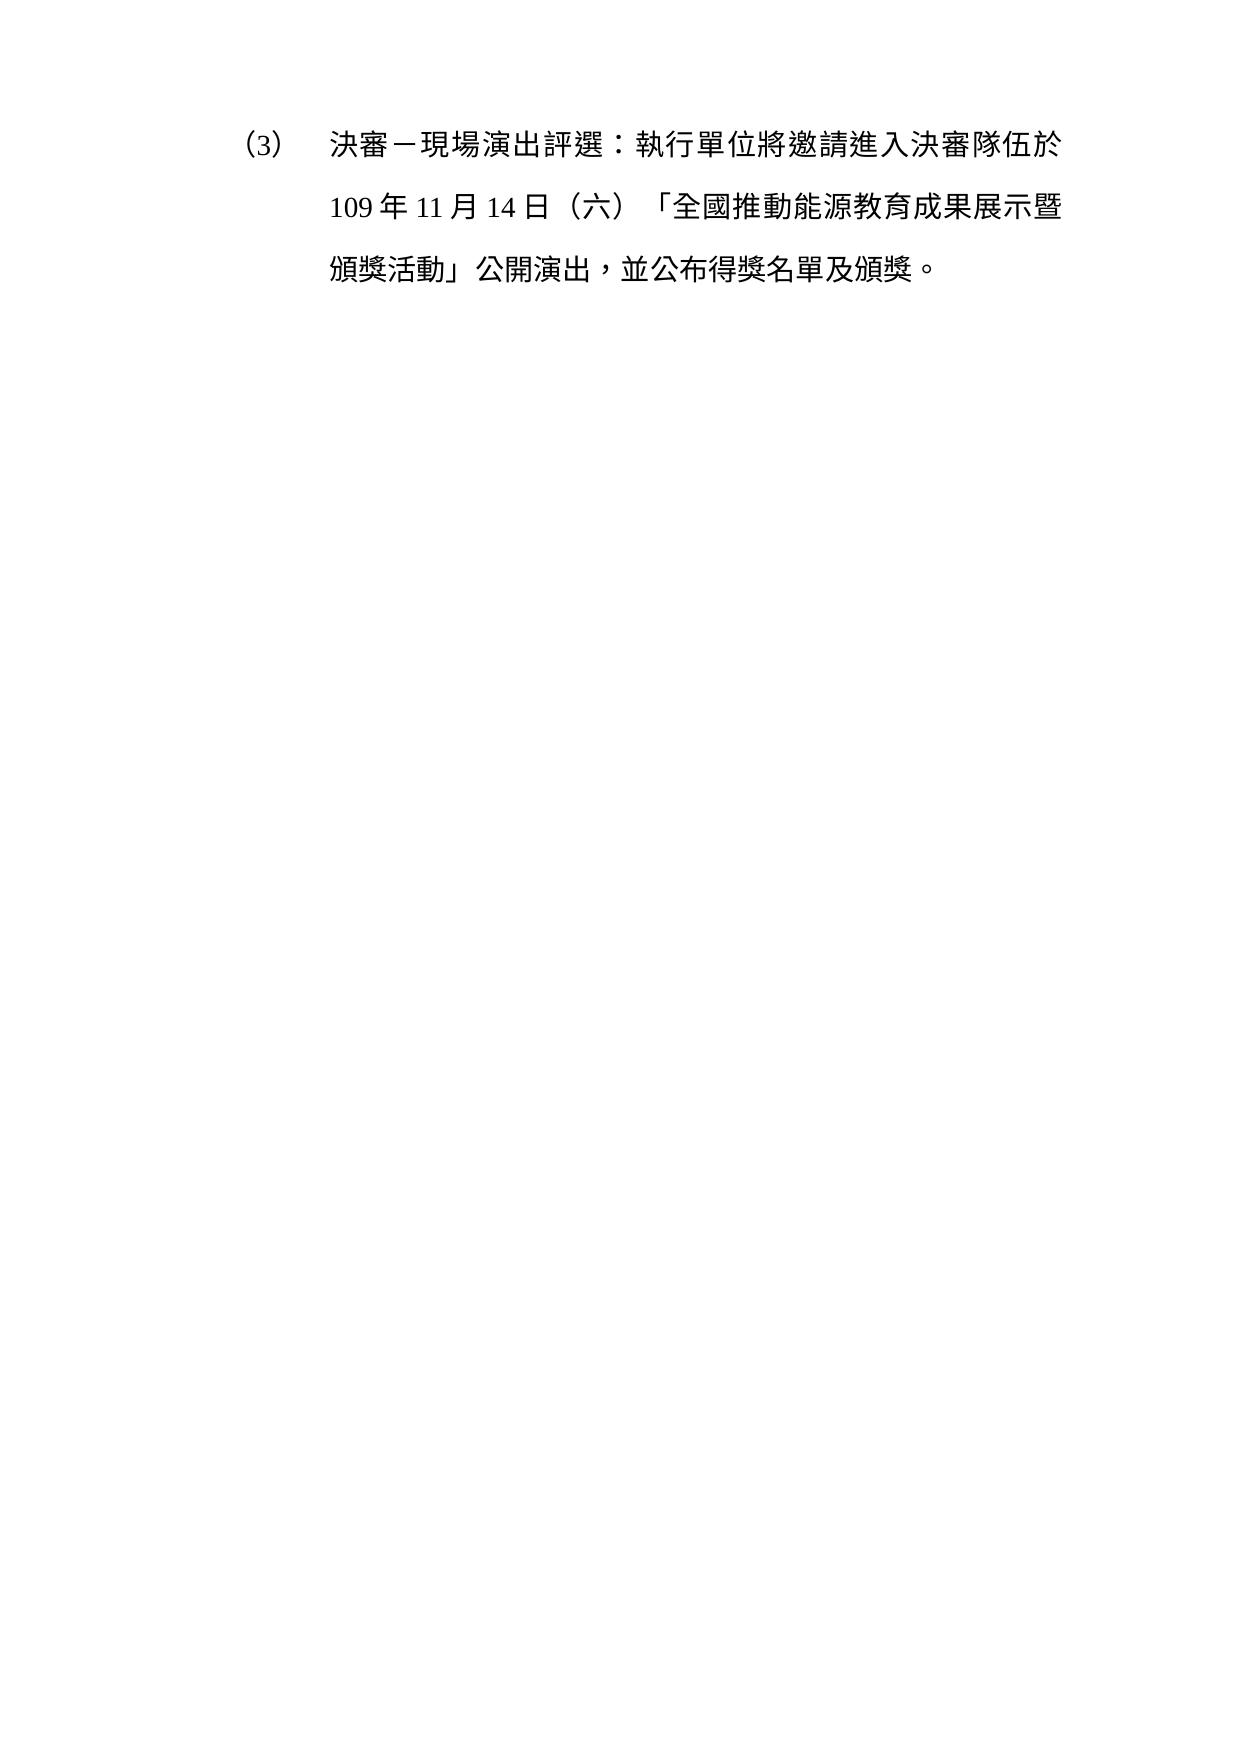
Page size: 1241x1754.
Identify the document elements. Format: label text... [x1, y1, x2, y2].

list 決審－現場演出評選：執行單位將邀請進入決審隊伍於109年11月14日（六）「全國推動能源教育成果展示暨頒獎活動」公開演出，並公布得獎名單及頒獎。 [227, 101, 1063, 288]
